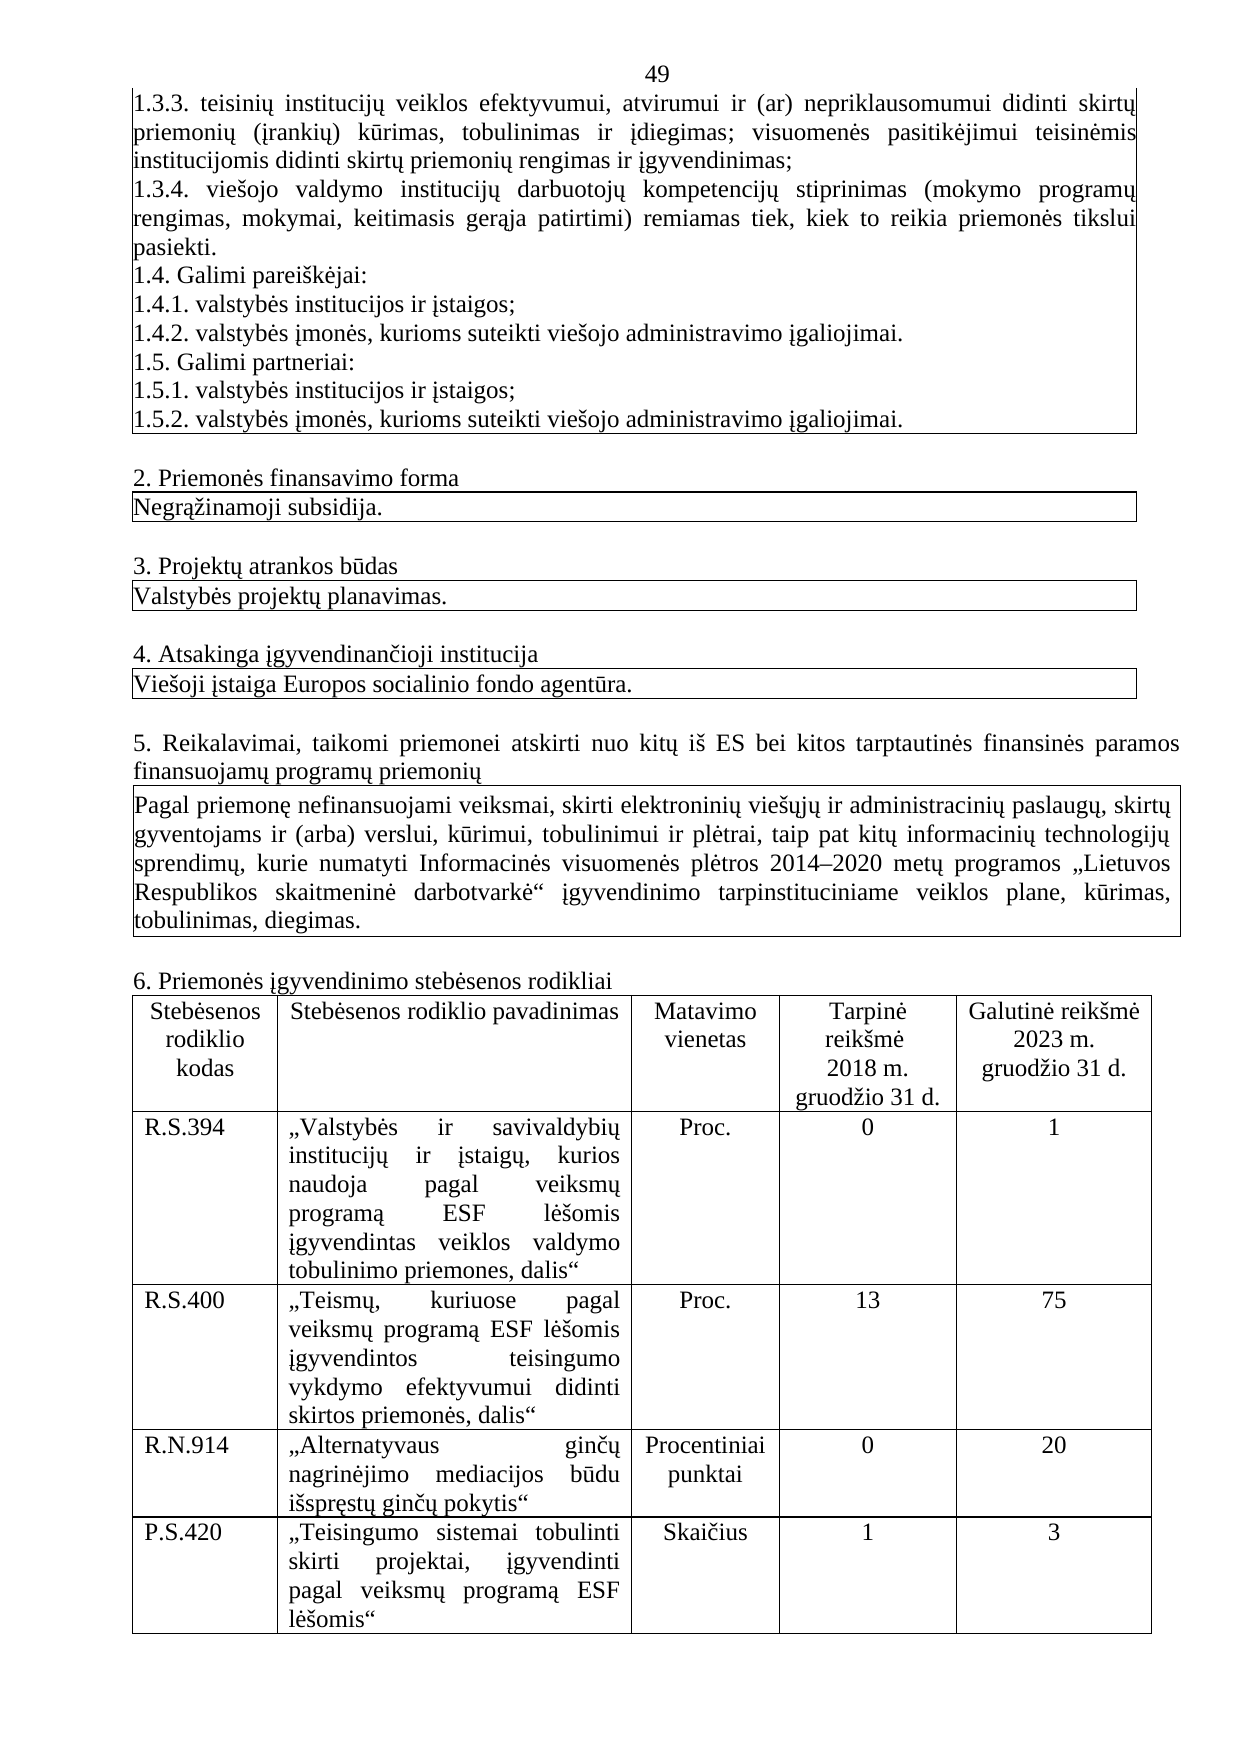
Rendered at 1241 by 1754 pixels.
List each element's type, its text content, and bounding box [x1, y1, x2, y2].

table_cell 1 [780, 1518, 956, 1632]
table_cell „Alternatyvaus ginčų nagrinėjimo mediacijos būdu išspręstų ginčų pokytis“ [278, 1430, 631, 1516]
table_header Viešoji įstaiga Europos socialinio fondo agentūra. [133, 669, 1136, 698]
table_cell „Valstybės ir savivaldybių institucijų ir įstaigų, kurios naudoja pagal veiksmų programą ESF lėšomis įgyvendintas veiklos valdymo tobulinimo priemones, dalis“ [278, 1112, 631, 1284]
table_header Stebėsenos rodiklio kodas [133, 996, 277, 1111]
table_cell 75 [957, 1285, 1151, 1429]
table_cell 3 [957, 1518, 1151, 1632]
table_header Valstybės projektų planavimas. [133, 581, 1136, 609]
table_header Stebėsenos rodiklio pavadinimas [278, 996, 631, 1111]
table_header Tarpinė reikšmė 2018 m. gruodžio 31 d. [780, 996, 956, 1111]
table_cell Skaičius [632, 1518, 779, 1632]
table_cell R.N.914 [133, 1430, 277, 1516]
text 3. Projektų atrankos būdas [133, 551, 1181, 580]
text 2. Priemonės finansavimo forma [133, 463, 1181, 491]
table_cell 1.3.3. teisinių institucijų veiklos efektyvumui, atvirumui ir (ar) nepriklausomumui didinti skirtų priemonių (įrankių) kūrimas, tobulinimas ir įdiegimas; visuomenės pasitikėjimui teisinėmis institucijomis didinti skirtų priemonių rengimas ir įgyvendinimas; 1.3.4. viešojo valdymo institucijų darbuotojų kompetencijų stiprinimas (mokymo programų rengimas, mokymai, keitimasis gerąja patirtimi) remiamas tiek, kiek to reikia priemonės tikslui pasiekti. [133, 88, 1136, 260]
table_cell 13 [780, 1285, 956, 1429]
table_cell 0 [780, 1112, 956, 1284]
table_cell 1.4. Galimi pareiškėjai: 1.4.1. valstybės institucijos ir įstaigos; 1.4.2. valstybės įmonės, kurioms suteikti viešojo administravimo įgaliojimai. 1.5. Galimi partneriai: 1.5.1. valstybės institucijos ir įstaigos; 1.5.2. valstybės įmonės, kurioms suteikti viešojo administravimo įgaliojimai. [133, 260, 1136, 433]
table_cell Proc. [632, 1285, 779, 1429]
table_cell „Teismų, kuriuose pagal veiksmų programą ESF lėšomis įgyvendintos teisingumo vykdymo efektyvumui didinti skirtos priemonės, dalis“ [278, 1285, 631, 1429]
text Pagal priemonę nefinansuojami veiksmai, skirti elektroninių viešųjų ir administracinių paslaugų, skirtų gyventojams ir (arba) verslui, kūrimui, tobulinimui ir plėtrai, taip pat kitų informacinių technologijų sprendimų, kurie numatyti Informacinės visuomenės plėtros 2014–2020 metų programos „Lietuvos Respublikos skaitmeninė darbotvarkė“ įgyvendinimo tarpinstituciniame veiklos plane, kūrimas, tobulinimas, diegimas. [134, 786, 1180, 936]
table_cell „Teisingumo sistemai tobulinti skirti projektai, įgyvendinti pagal veiksmų programą ESF lėšomis“ [278, 1518, 631, 1632]
table_cell P.S.420 [133, 1518, 277, 1632]
table_cell 1 [957, 1112, 1151, 1284]
table_header Matavimo vienetas [632, 996, 779, 1111]
table_cell 0 [780, 1430, 956, 1516]
text 5. Reikalavimai, taikomi priemonei atskirti nuo kitų iš ES bei kitos tarptautinės finansinės paramos finansuojamų programų priemonių [133, 728, 1181, 785]
table_cell Proc. [632, 1112, 779, 1284]
table_header Negrąžinamoji subsidija. [133, 493, 1136, 521]
table_cell R.S.394 [133, 1112, 277, 1284]
text 4. Atsakinga įgyvendinančioji institucija [133, 639, 1181, 668]
table_cell Procentiniai punktai [632, 1430, 779, 1516]
table_cell 20 [957, 1430, 1151, 1516]
table_cell R.S.400 [133, 1285, 277, 1429]
table_header Galutinė reikšmė 2023 m. gruodžio 31 d. [957, 996, 1151, 1111]
text 6. Priemonės įgyvendinimo stebėsenos rodikliai [133, 966, 1181, 995]
